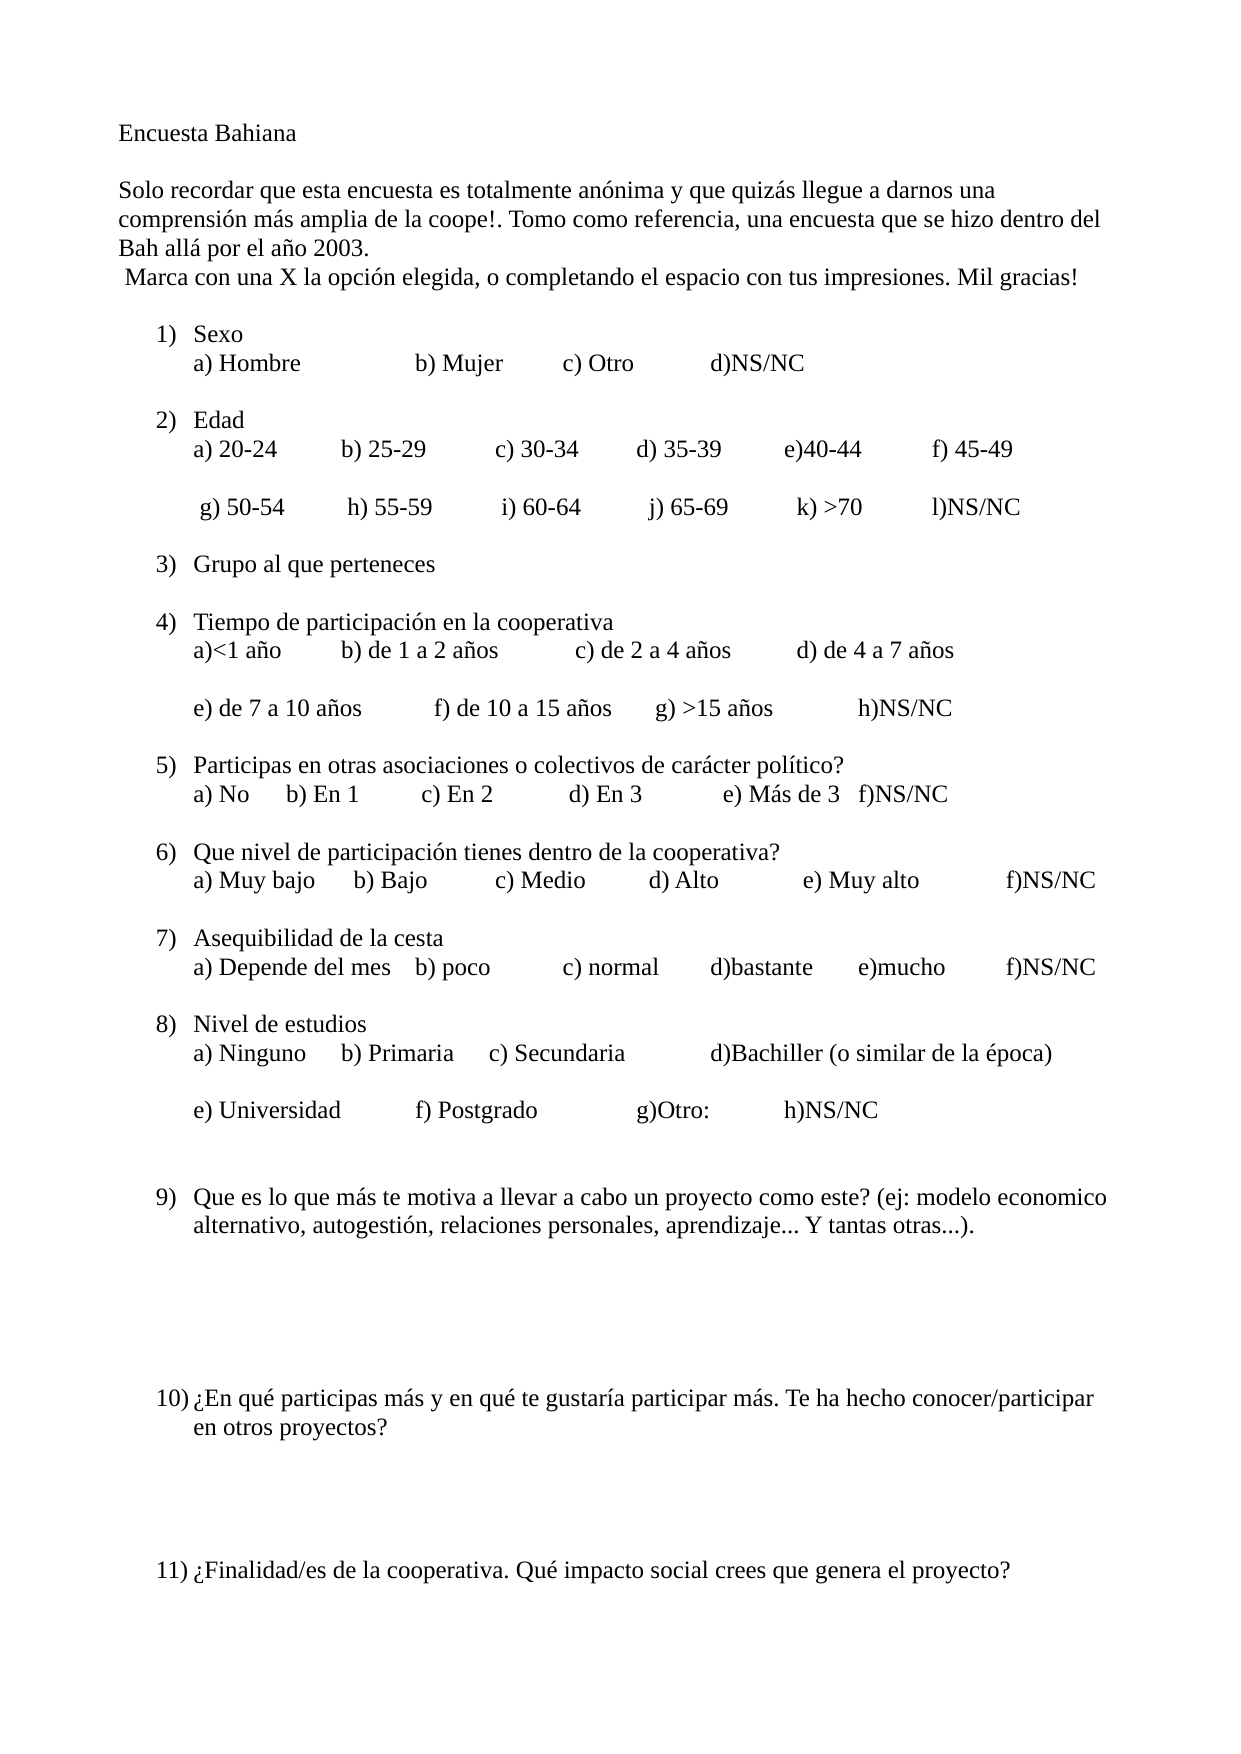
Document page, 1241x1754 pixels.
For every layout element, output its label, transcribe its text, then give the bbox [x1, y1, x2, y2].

text Solo recordar que esta encuesta es totalmente anónima y que quizás llegue a darnos una comprensión más amplia de la coope!. Tomo como referencia, una encuesta que se hizo dentro del Bah allá por el año 2003. [118, 176, 1122, 262]
list g) 50-54 h) 55-59 i) 60-64 j) 65-69 k) >70 l)NS/NC [156, 492, 1122, 521]
text Marca con una X la opción elegida, o completando el espacio con tus impresiones. Mil gracias! [118, 262, 1122, 291]
list Sexo [156, 319, 1122, 348]
list a) No b) En 1 c) En 2 d) En 3 e) Más de 3 f)NS/NC [156, 779, 1122, 808]
list e) de 7 a 10 años f) de 10 a 15 años g) >15 años h)NS/NC [156, 693, 1122, 722]
list Participas en otras asociaciones o colectivos de carácter político? [156, 751, 1122, 779]
list Tiempo de participación en la cooperativa [156, 607, 1122, 636]
list Grupo al que perteneces [156, 549, 1122, 578]
list a)<1 año b) de 1 a 2 años c) de 2 a 4 años d) de 4 a 7 años [156, 636, 1122, 664]
list ¿En qué participas más y en qué te gustaría participar más. Te ha hecho conocer/participar en otros proyectos? [156, 1383, 1122, 1441]
list a) Muy bajo b) Bajo c) Medio d) Alto e) Muy alto f)NS/NC [156, 866, 1122, 894]
list ¿Finalidad/es de la cooperativa. Qué impacto social crees que genera el proyecto? [156, 1556, 1122, 1584]
text Encuesta Bahiana [118, 118, 1122, 147]
list Que es lo que más te motiva a llevar a cabo un proyecto como este? (ej: modelo economico alternativo, autogestión, relaciones personales, aprendizaje... Y tantas otras...). [156, 1182, 1122, 1239]
list Que nivel de participación tienes dentro de la cooperativa? [156, 837, 1122, 866]
list a) Ninguno b) Primaria c) Secundaria d)Bachiller (o similar de la época) [156, 1038, 1122, 1067]
list a) 20-24 b) 25-29 c) 30-34 d) 35-39 e)40-44 f) 45-49 [156, 434, 1122, 463]
list a) Hombre b) Mujer c) Otro d)NS/NC [156, 348, 1122, 377]
list Edad [156, 406, 1122, 434]
list a) Depende del mes b) poco c) normal d)bastante e)mucho f)NS/NC [156, 952, 1122, 981]
list e) Universidad f) Postgrado g)Otro: h)NS/NC [156, 1096, 1122, 1124]
list Asequibilidad de la cesta [156, 923, 1122, 952]
list Nivel de estudios [156, 1009, 1122, 1038]
